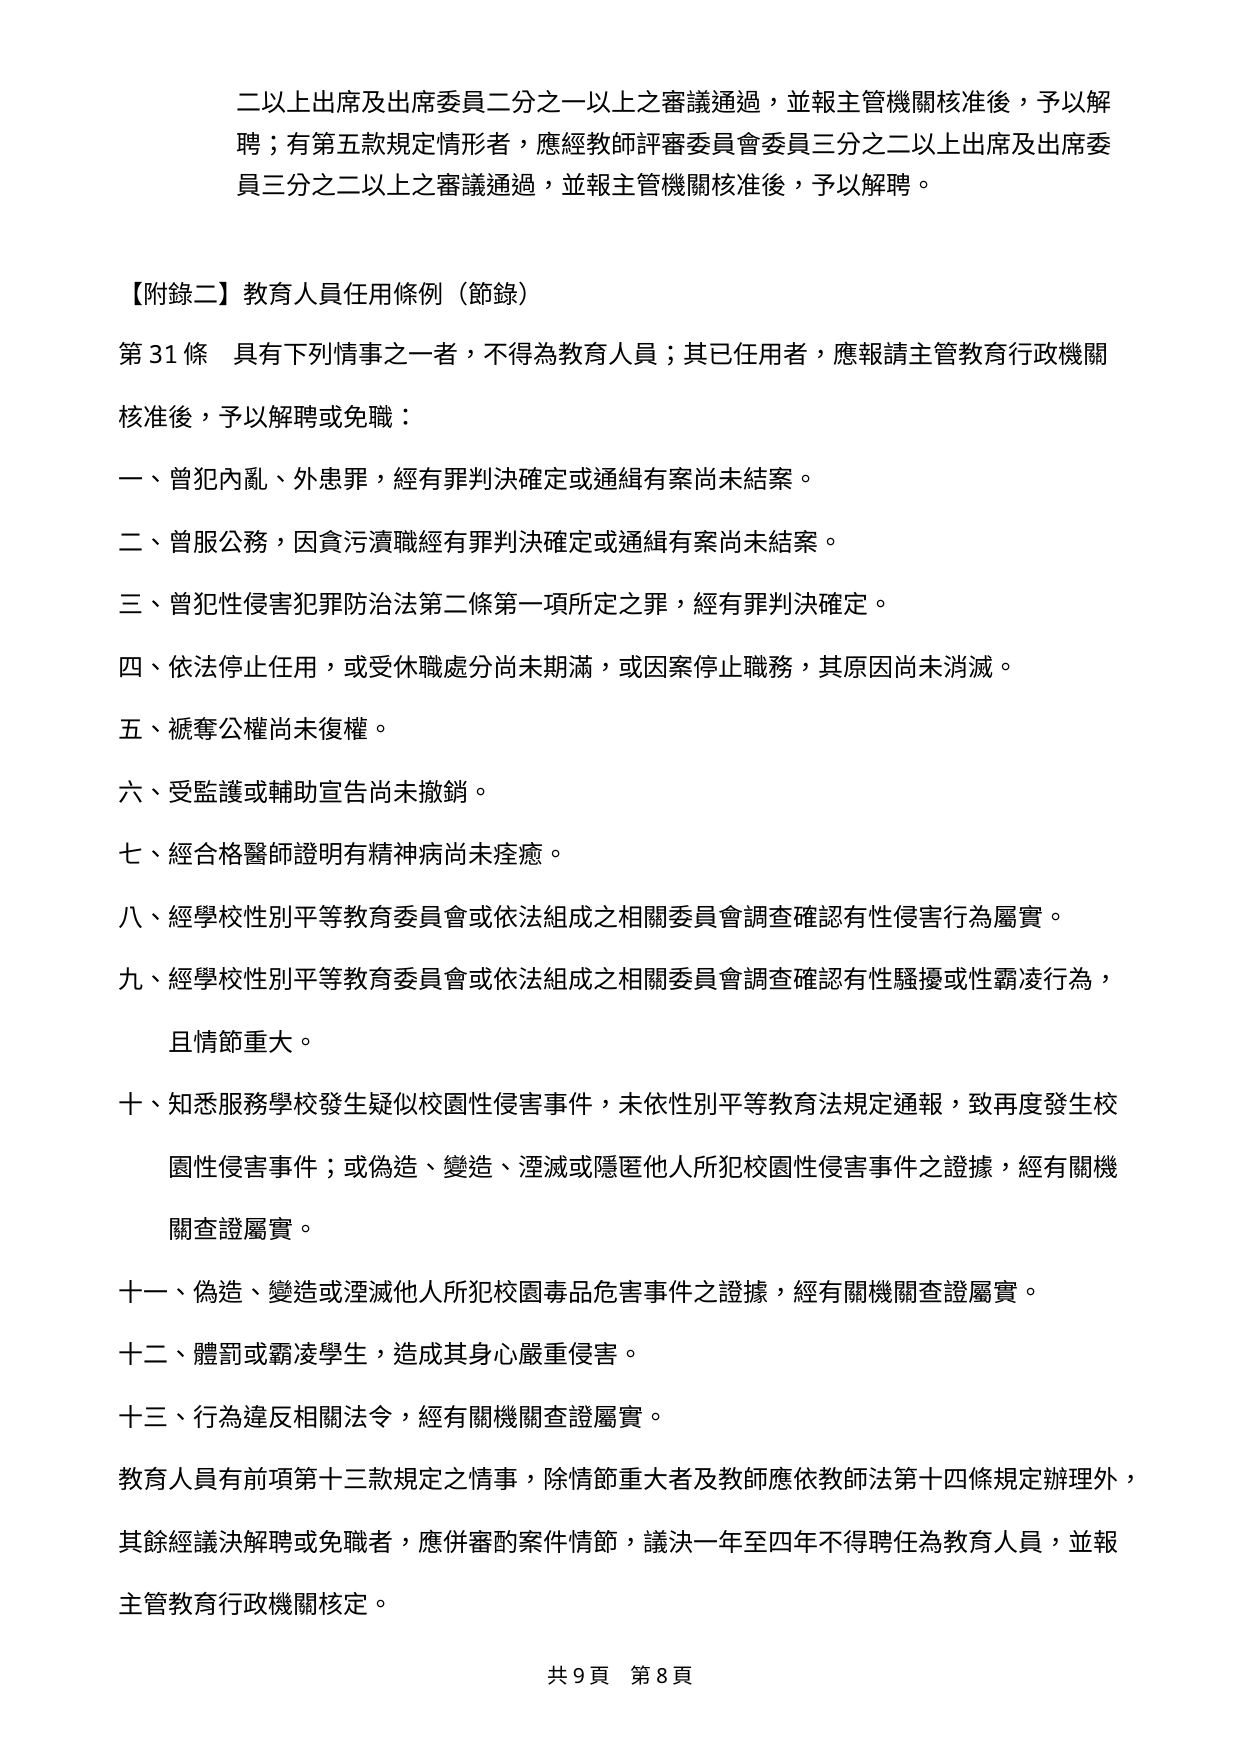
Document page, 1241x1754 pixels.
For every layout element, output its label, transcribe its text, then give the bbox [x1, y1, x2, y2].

text 一、曾犯內亂、外患罪，經有罪判決確定或通緝有案尚未結案。 [118, 436, 1122, 499]
text 【附錄二】教育人員任用條例（節錄） [118, 270, 1122, 311]
text 十、知悉服務學校發生疑似校園性侵害事件，未依性別平等教育法規定通報，致再度發生校園性侵害事件；或偽造、變造、湮滅或隱匿他人所犯校園性侵害事件之證據，經有關機關查證屬實。 [118, 1061, 1122, 1249]
text 二、曾服公務，因貪污瀆職經有罪判決確定或通緝有案尚未結案。 [118, 499, 1122, 561]
text 七、經合格醫師證明有精神病尚未痊癒。 [118, 811, 1122, 874]
text 四、依法停止任用，或受休職處分尚未期滿，或因案停止職務，其原因尚未消滅。 [118, 624, 1122, 686]
text 十三、行為違反相關法令，經有關機關查證屬實。 [118, 1374, 1122, 1436]
text 教育人員有前項第十三款規定之情事，除情節重大者及教師應依教師法第十四條規定辦理外，其餘經議決解聘或免職者，應併審酌案件情節，議決一年至四年不得聘任為教育人員，並報主管教育行政機關核定。 [118, 1436, 1122, 1624]
text 五、褫奪公權尚未復權。 [118, 686, 1122, 749]
text 第31條 具有下列情事之一者，不得為教育人員；其已任用者，應報請主管教育行政機關核准後，予以解聘或免職： [118, 311, 1122, 436]
text 十二、體罰或霸凌學生，造成其身心嚴重侵害。 [118, 1311, 1122, 1374]
text 八、經學校性別平等教育委員會或依法組成之相關委員會調查確認有性侵害行為屬實。 [118, 874, 1122, 936]
text 九、經學校性別平等教育委員會或依法組成之相關委員會調查確認有性騷擾或性霸凌行為，且情節重大。 [118, 936, 1122, 1061]
text 二以上出席及出席委員二分之一以上之審議通過，並報主管機關核准後，予以解聘；有第五款規定情形者，應經教師評審委員會委員三分之二以上出席及出席委員三分之二以上之審議通過，並報主管機關核准後，予以解聘。 [236, 78, 1122, 203]
text 十一、偽造、變造或湮滅他人所犯校園毒品危害事件之證據，經有關機關查證屬實。 [118, 1249, 1122, 1311]
text 六、受監護或輔助宣告尚未撤銷。 [118, 749, 1122, 811]
text 三、曾犯性侵害犯罪防治法第二條第一項所定之罪，經有罪判決確定。 [118, 561, 1122, 624]
